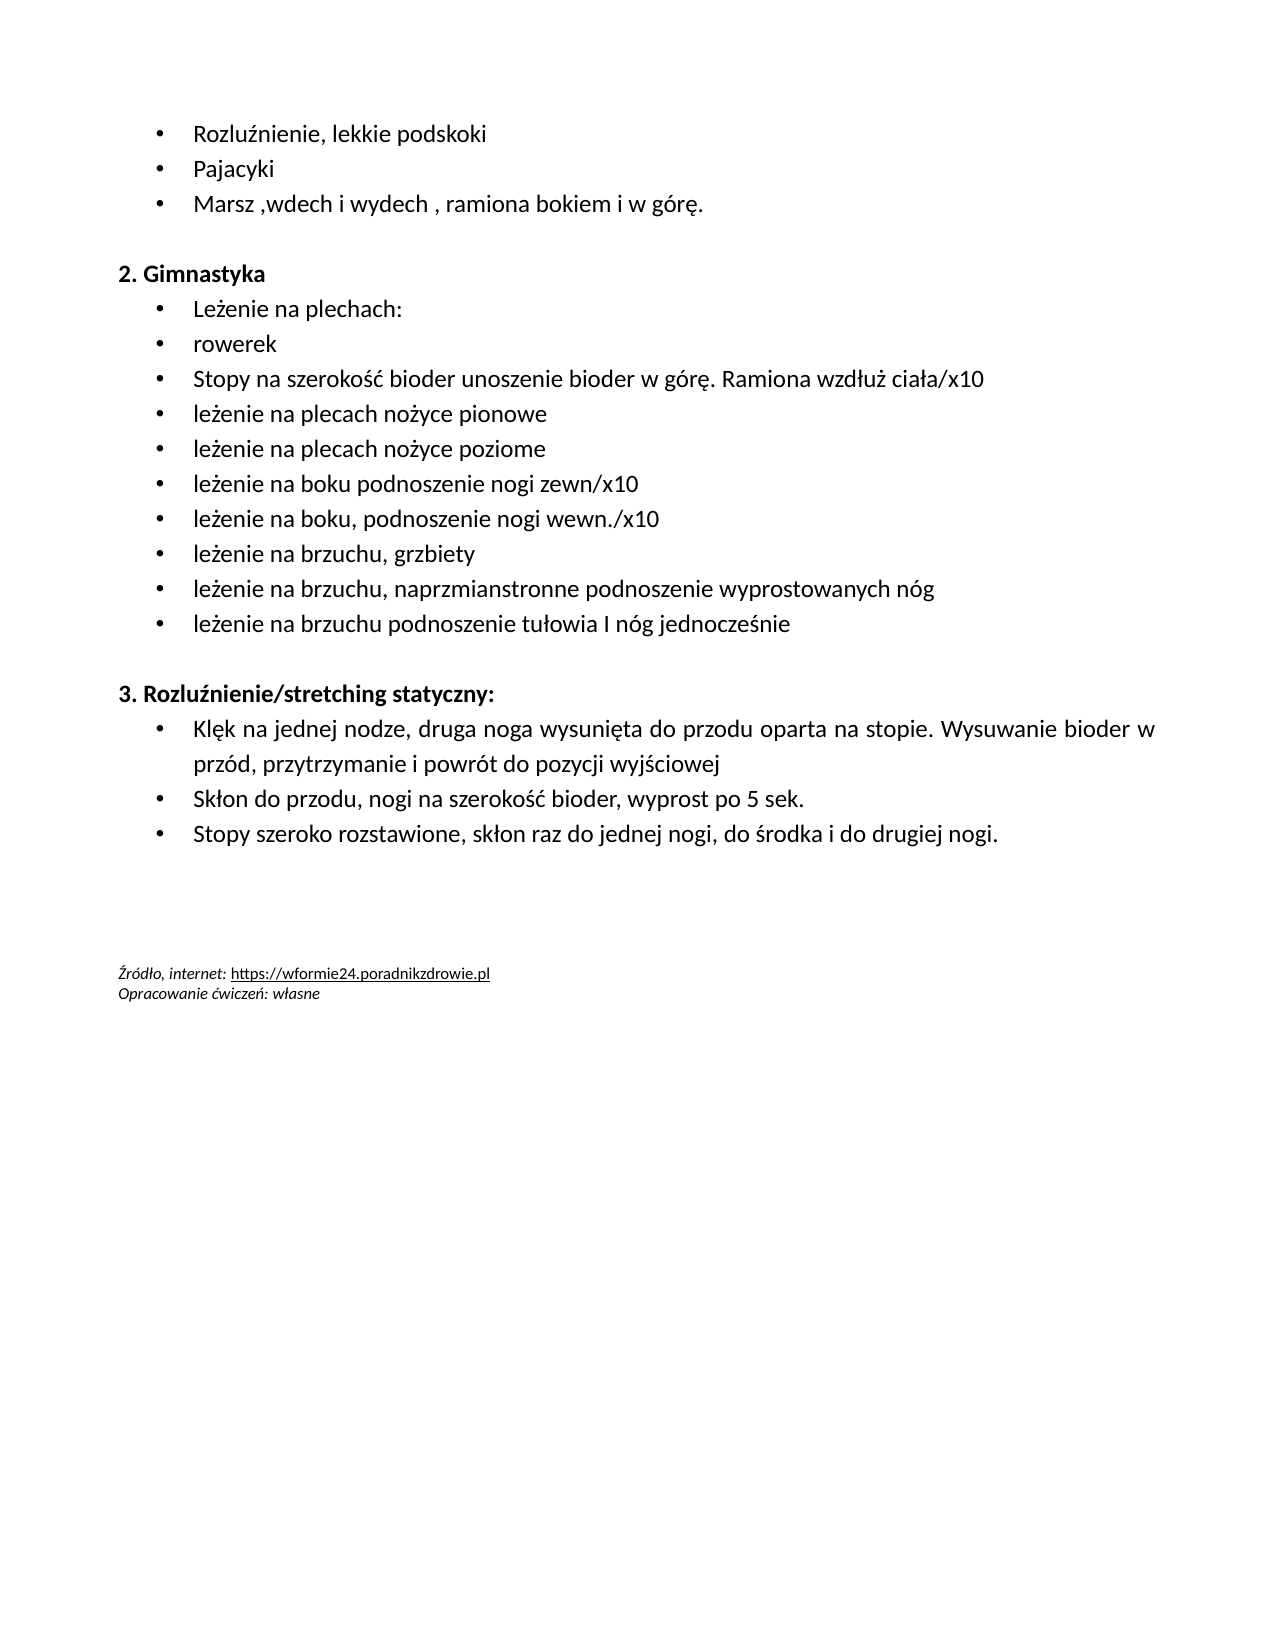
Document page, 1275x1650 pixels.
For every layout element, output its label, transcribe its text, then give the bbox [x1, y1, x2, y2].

text Źródło, internet: https://wformie24.poradnikzdrowie.pl [118, 963, 1157, 983]
list leżenie na brzuchu, naprzmianstronne podnoszenie wyprostowanych nóg [156, 573, 1157, 604]
list leżenie na plecach nożyce pionowe [156, 398, 1157, 429]
list Stopy szeroko rozstawione, skłon raz do jednej nogi, do środka i do drugiej nogi. [156, 818, 1157, 849]
list leżenie na boku, podnoszenie nogi wewn./x10 [156, 503, 1157, 534]
list Klęk na jednej nodze, druga noga wysunięta do przodu oparta na stopie. Wysuwanie bioder w przód, przytrzymanie i powrót do pozycji wyjściowej [156, 713, 1157, 779]
list Skłon do przodu, nogi na szerokość bioder, wyprost po 5 sek. [156, 783, 1157, 814]
list leżenie na brzuchu, grzbiety [156, 538, 1157, 569]
text 3. Rozluźnienie/stretching statyczny: [118, 678, 1157, 709]
list leżenie na brzuchu podnoszenie tułowia I nóg jednocześnie [156, 608, 1157, 639]
list Rozluźnienie, lekkie podskoki [156, 118, 1157, 149]
list leżenie na boku podnoszenie nogi zewn/x10 [156, 468, 1157, 499]
list Marsz ,wdech i wydech , ramiona bokiem i w górę. [156, 188, 1157, 219]
list Pajacyki [156, 153, 1157, 184]
list rowerek [156, 328, 1157, 359]
text 2. Gimnastyka [118, 258, 1157, 289]
list Stopy na szerokość bioder unoszenie bioder w górę. Ramiona wzdłuż ciała/x10 [156, 363, 1157, 394]
list leżenie na plecach nożyce poziome [156, 433, 1157, 464]
text Opracowanie ćwiczeń: własne [118, 983, 1157, 1004]
list Leżenie na plechach: [156, 293, 1157, 324]
